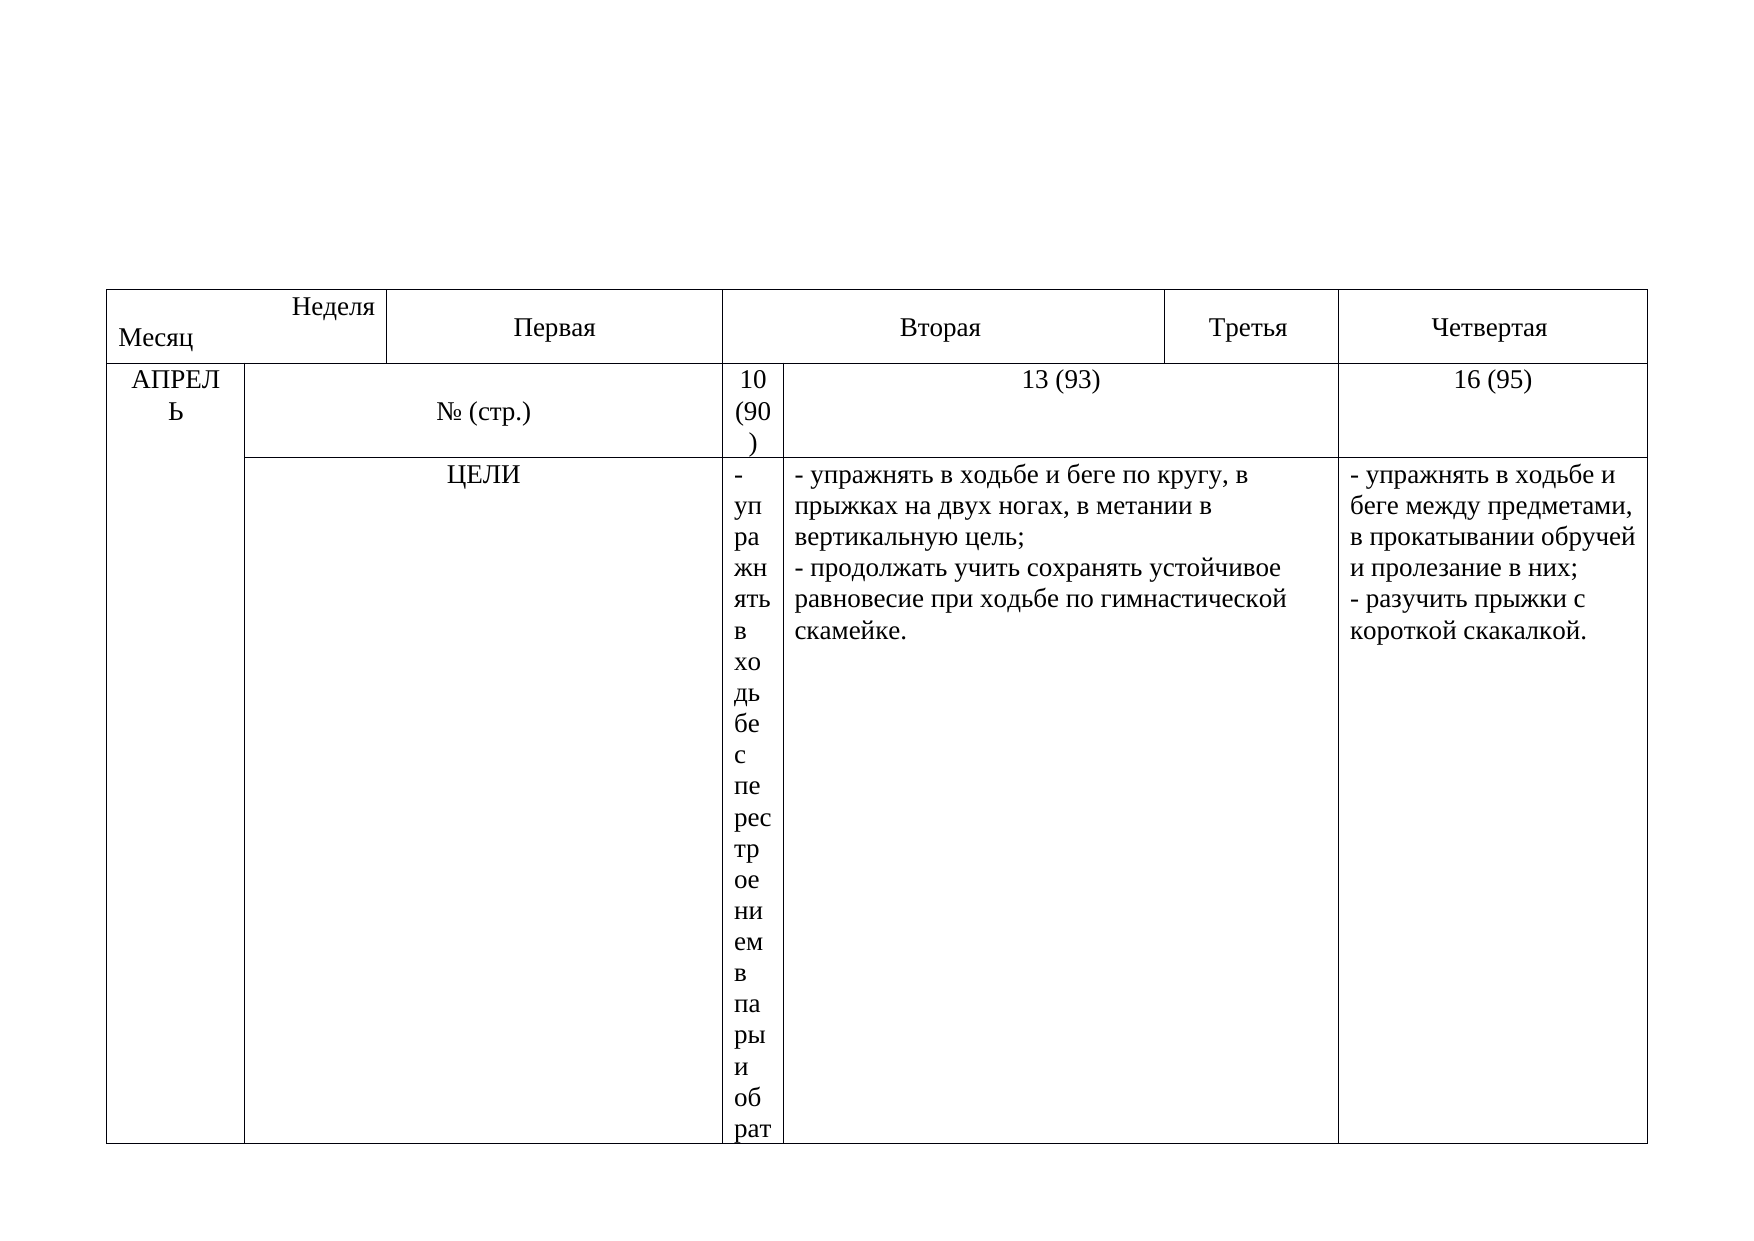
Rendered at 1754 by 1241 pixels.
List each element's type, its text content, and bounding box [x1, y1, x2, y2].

table_header Третья [1165, 290, 1338, 362]
table_cell ЦЕЛИ [245, 458, 722, 1143]
table_cell 16 (95) [1339, 364, 1647, 457]
table_cell - упражнять в ходьбе с перестроением в пары и обрат [723, 458, 783, 1143]
table_header Вторая [723, 290, 1164, 362]
table_cell 13 (93) [784, 364, 1338, 457]
table_header Неделя Месяц [107, 290, 386, 362]
table_cell № (стр.) [245, 364, 722, 457]
table_header Первая [387, 290, 722, 362]
table_cell - упражнять в ходьбе и беге по кругу, в прыжках на двух ногах, в метании в вертикальную цель; - продолжать учить сохранять устойчивое равновесие при ходьбе по гимнастической скамейке. [784, 458, 1338, 1143]
table_header Четвертая [1339, 290, 1647, 362]
table_cell АПРЕЛЬ [107, 364, 244, 1143]
table_cell 10 (90) [723, 364, 783, 457]
table_cell - упражнять в ходьбе и беге между предметами, в прокатывании обручей и пролезание в них; - разучить прыжки с короткой скакалкой. [1339, 458, 1647, 1143]
